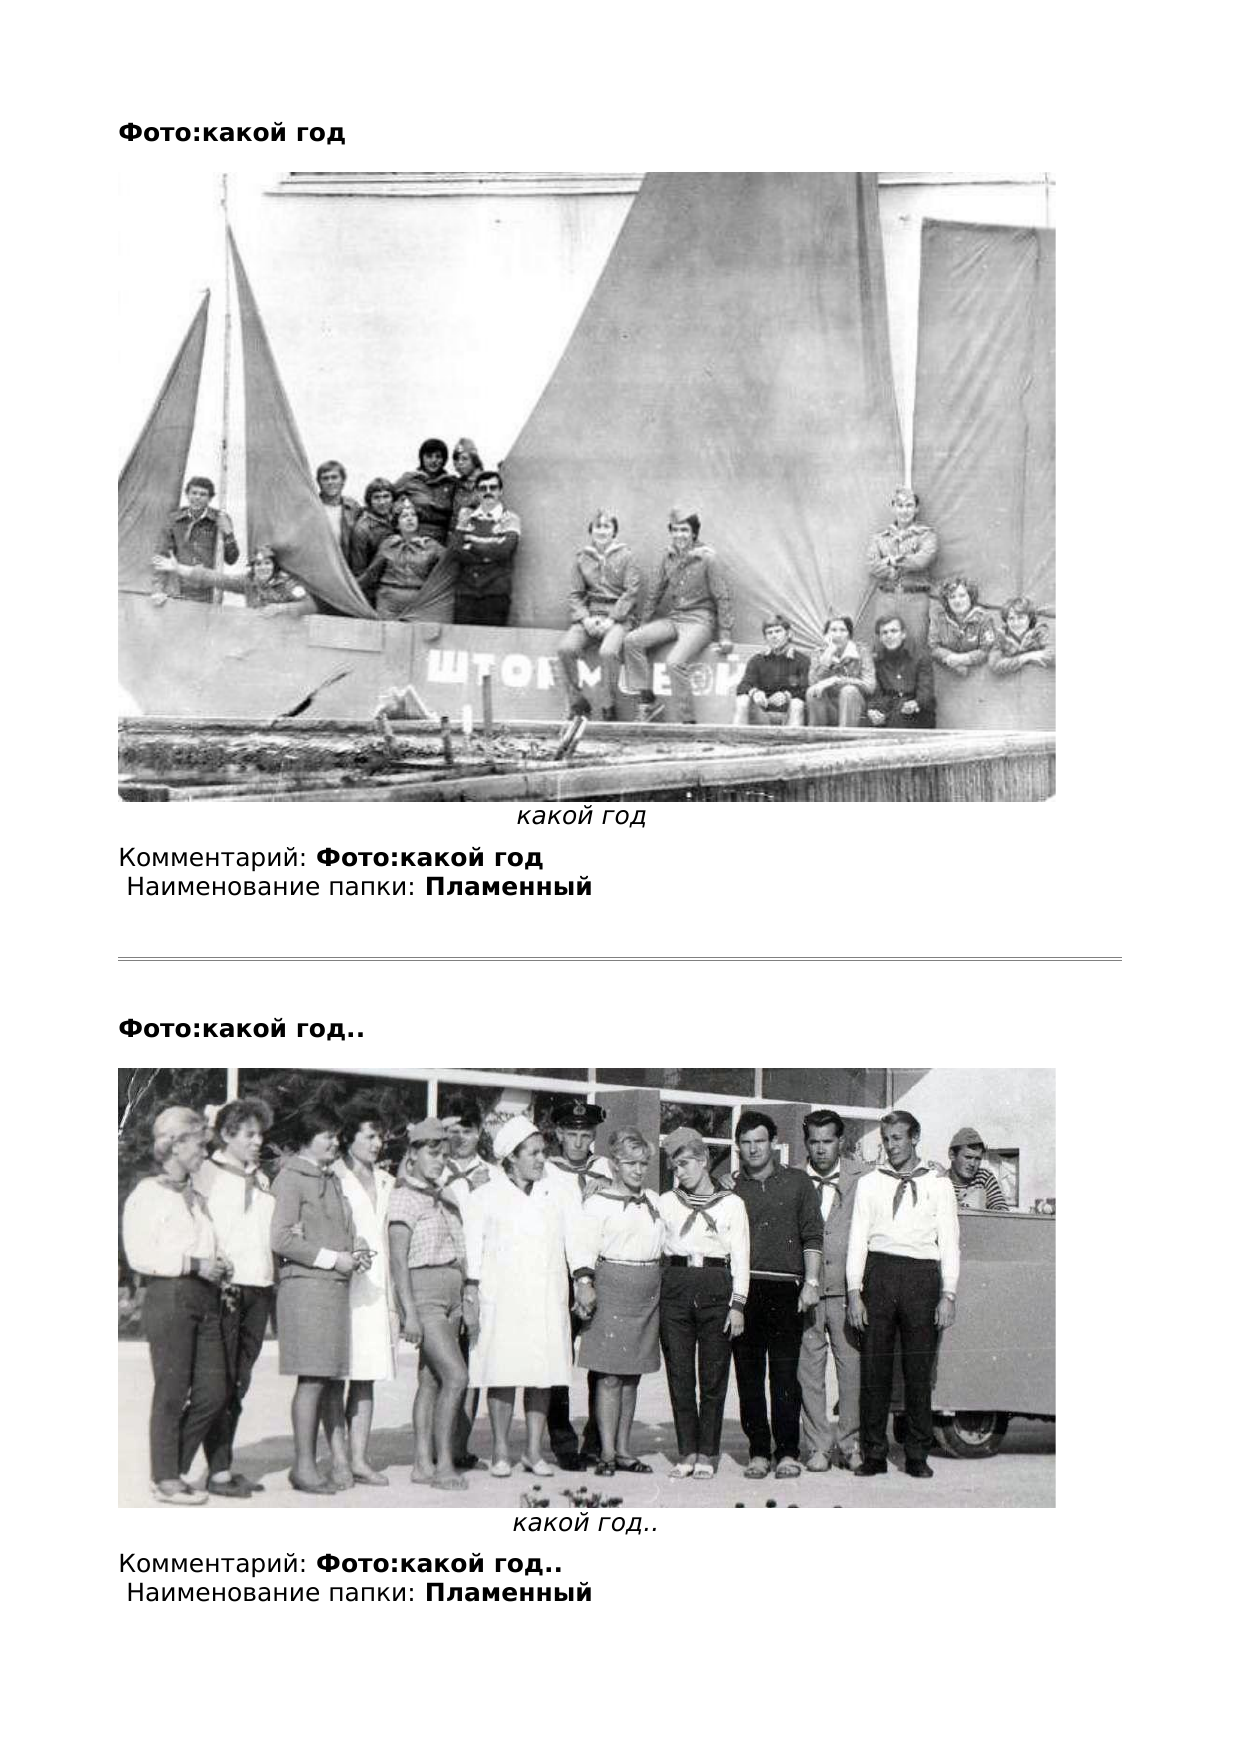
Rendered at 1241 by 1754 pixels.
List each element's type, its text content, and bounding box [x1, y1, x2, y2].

text какой год.. [118, 1508, 1056, 1537]
text Комментарий: Фото:какой год.. Наименование папки: Пламенный [118, 1549, 1122, 1608]
picture [118, 1068, 1056, 1508]
text Комментарий: Фото:какой год Наименование папки: Пламенный [118, 843, 1122, 930]
subtitle Фото:какой год [118, 118, 1122, 147]
picture [118, 172, 1056, 802]
subtitle Фото:какой год.. [118, 1014, 1122, 1043]
text какой год [118, 802, 1056, 830]
